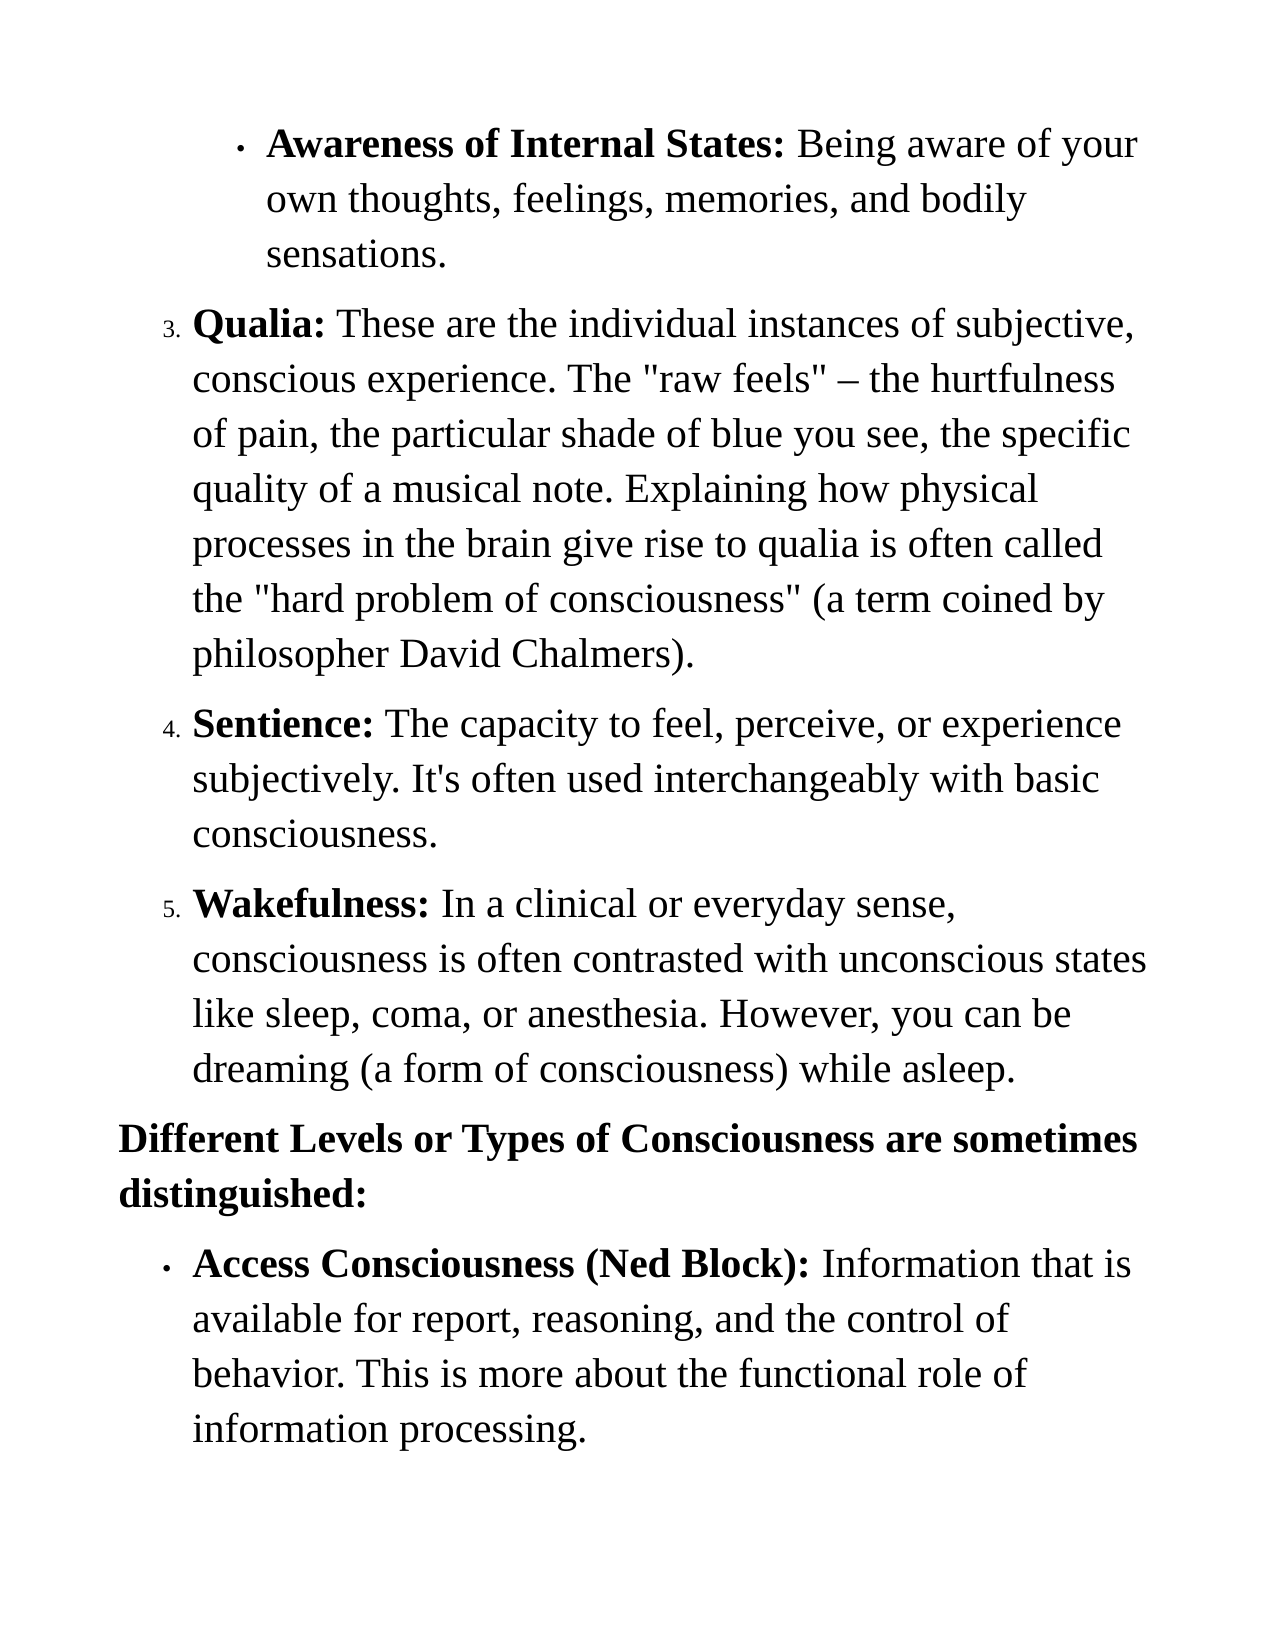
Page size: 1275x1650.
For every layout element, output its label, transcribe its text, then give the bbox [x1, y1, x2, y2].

list Awareness of Internal States: Being aware of your own thoughts, feelings, memories, and bodily sensations. [236, 118, 1157, 276]
list Access Consciousness (Ned Block): Information that is available for report, reasoning, and the control of behavior. This is more about the functional role of information processing. [162, 1238, 1157, 1451]
list Sentience: The capacity to feel, perceive, or experience subjectively. It's often used interchangeably with basic consciousness. [162, 698, 1157, 856]
list Qualia: These are the individual instances of subjective, conscious experience. The "raw feels" – the hurtfulness of pain, the particular shade of blue you see, the specific quality of a musical note. Explaining how physical processes in the brain give rise to qualia is often called the "hard problem of consciousness" (a term coined by philosopher David Chalmers). [162, 298, 1157, 677]
list Wakefulness: In a clinical or everyday sense, consciousness is often contrasted with unconscious states like sleep, coma, or anesthesia. However, you can be dreaming (a form of consciousness) while asleep. [162, 878, 1157, 1091]
text Different Levels or Types of Consciousness are sometimes distinguished: [118, 1113, 1157, 1216]
